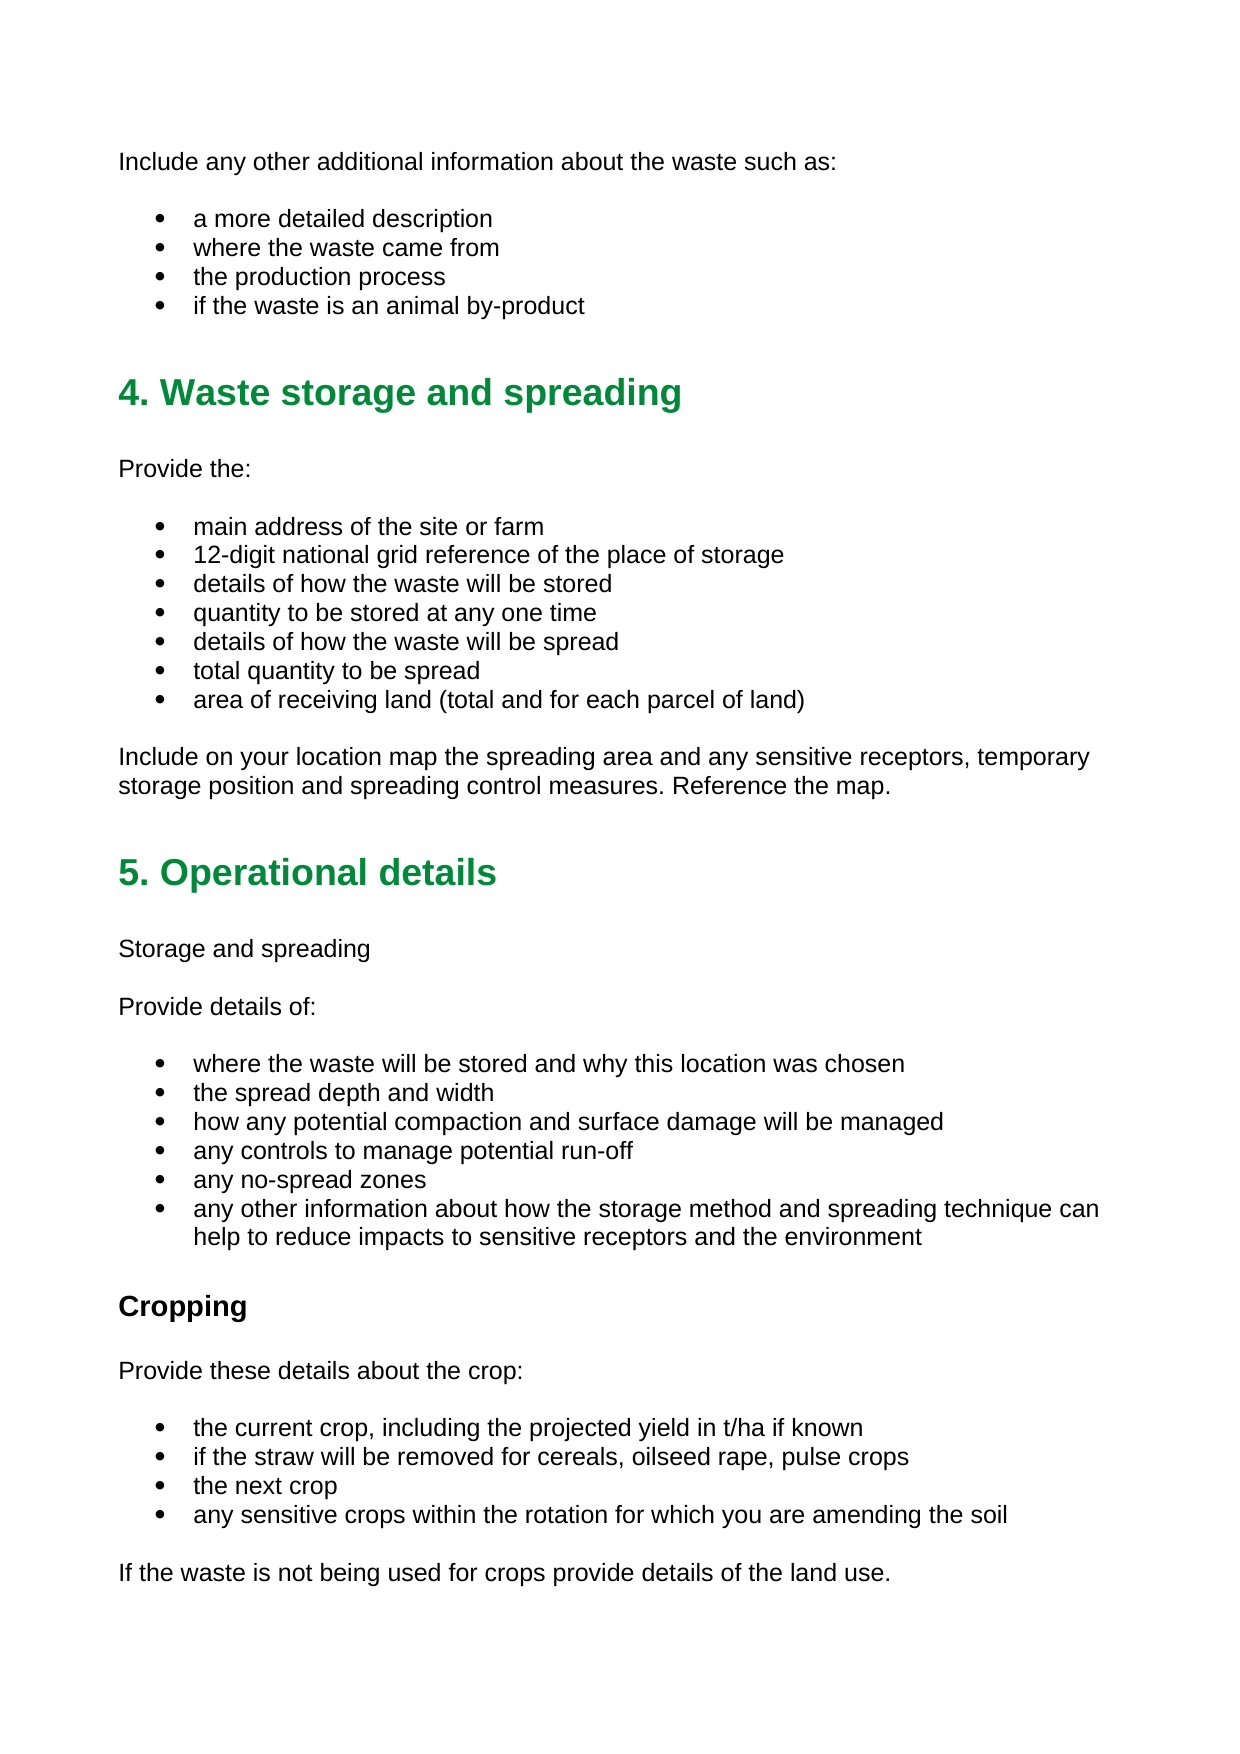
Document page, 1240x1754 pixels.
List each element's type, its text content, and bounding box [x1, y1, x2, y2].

text Include any other additional information about the waste such as: [118, 147, 1121, 176]
list where the waste will be stored and why this location was chosen [156, 1049, 1121, 1078]
list total quantity to be spread [156, 656, 1121, 685]
subtitle Cropping [118, 1289, 1121, 1322]
list how any potential compaction and surface damage will be managed [156, 1107, 1121, 1136]
list the production process [156, 262, 1121, 291]
text Provide the: [118, 454, 1121, 483]
text Include on your location map the spreading area and any sensitive receptors, temporary storage position and spreading control measures. Reference the map. [118, 742, 1121, 800]
list if the straw will be removed for cereals, oilseed rape, pulse crops [156, 1442, 1121, 1471]
text Storage and spreading [118, 934, 1121, 963]
list details of how the waste will be spread [156, 627, 1121, 656]
list any sensitive crops within the rotation for which you are amending the soil [156, 1500, 1121, 1529]
list area of receiving land (total and for each parcel of land) [156, 685, 1121, 714]
text Provide these details about the crop: [118, 1356, 1121, 1385]
list the next crop [156, 1471, 1121, 1500]
subtitle 5. Operational details [118, 850, 1121, 893]
text If the waste is not being used for crops provide details of the land use. [118, 1558, 1121, 1586]
list 12-digit national grid reference of the place of storage [156, 541, 1121, 569]
list a more detailed description [156, 204, 1121, 233]
text Provide details of: [118, 992, 1121, 1021]
list any other information about how the storage method and spreading technique can help to reduce impacts to sensitive receptors and the environment [156, 1193, 1121, 1251]
subtitle 4. Waste storage and spreading [118, 370, 1121, 413]
list the current crop, including the projected yield in t/ha if known [156, 1413, 1121, 1442]
list quantity to be stored at any one time [156, 598, 1121, 627]
list any controls to manage potential run-off [156, 1136, 1121, 1165]
list if the waste is an animal by-product [156, 291, 1121, 320]
list main address of the site or farm [156, 512, 1121, 541]
list any no-spread zones [156, 1165, 1121, 1193]
list where the waste came from [156, 233, 1121, 262]
list the spread depth and width [156, 1078, 1121, 1107]
list details of how the waste will be stored [156, 569, 1121, 598]
